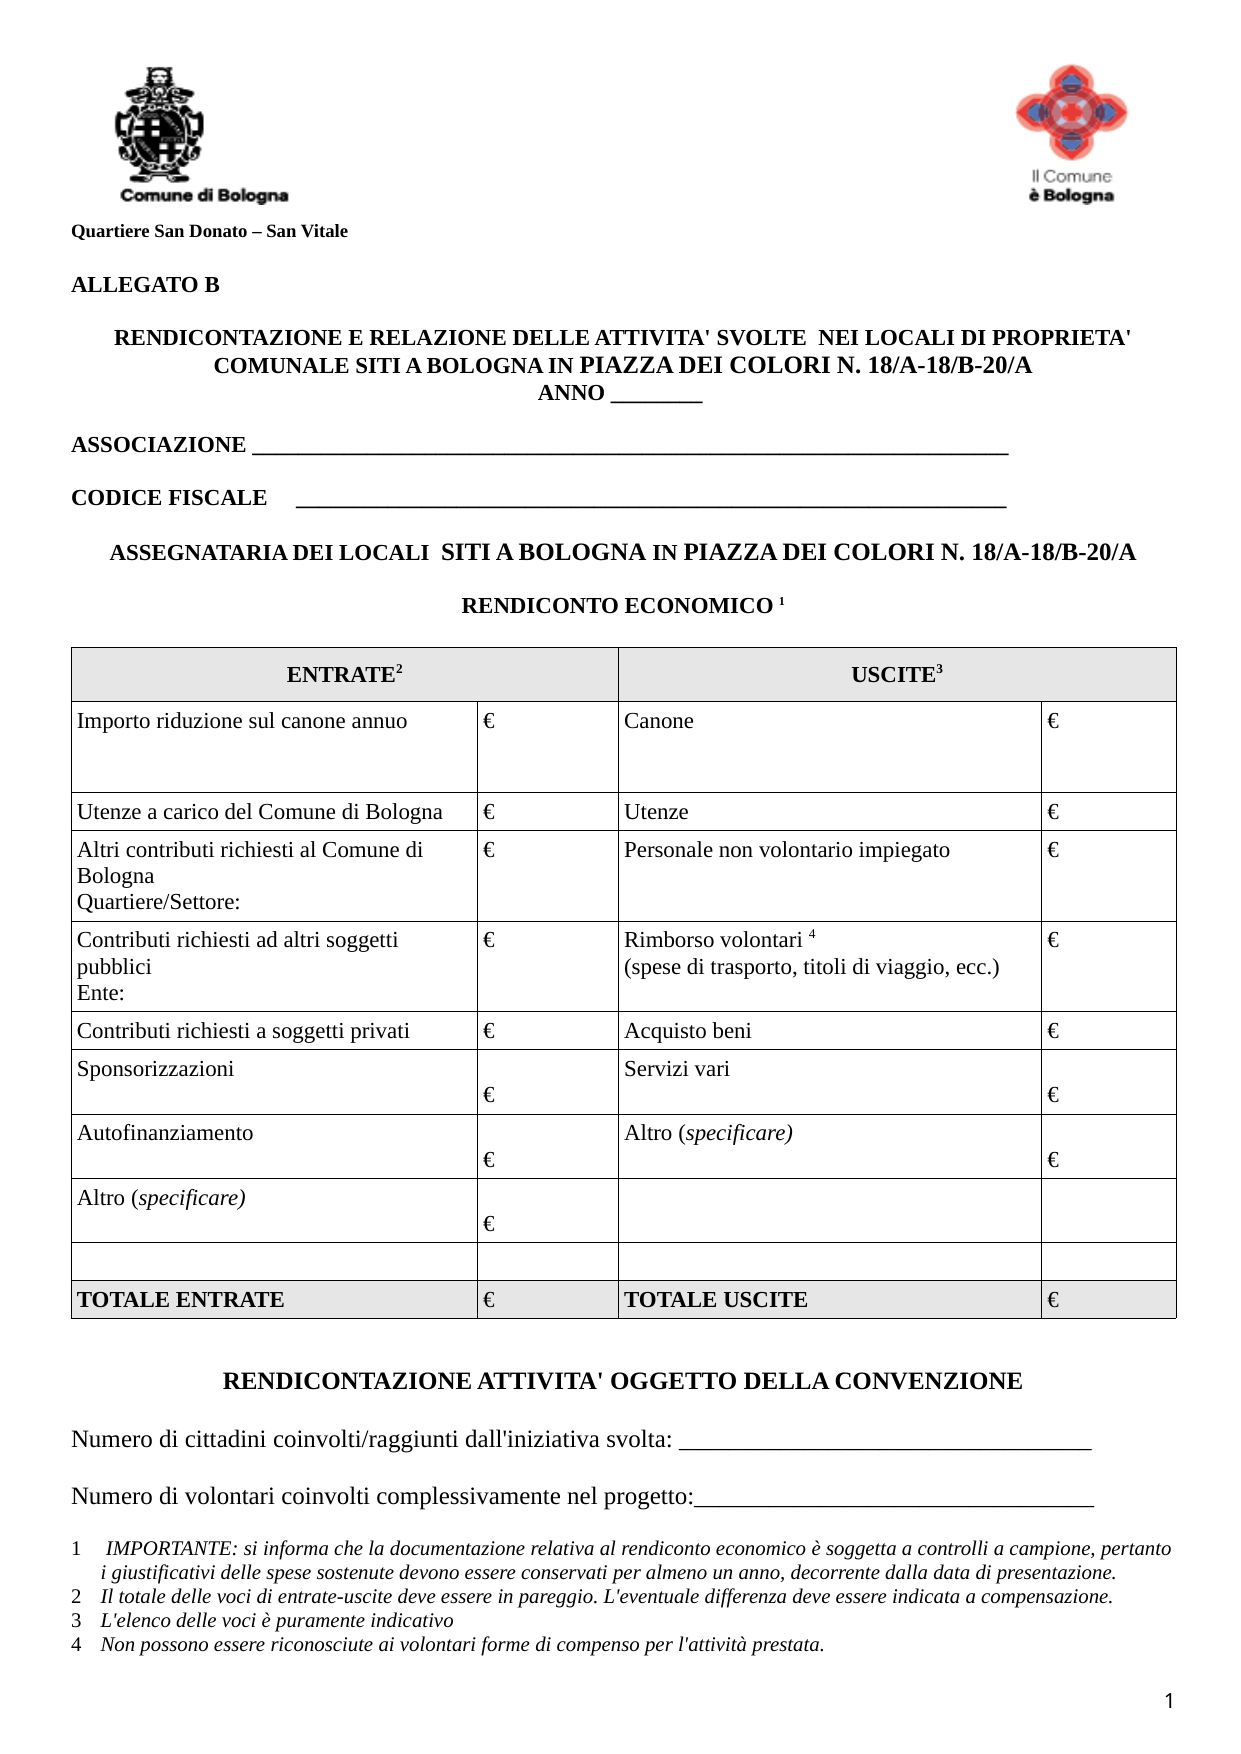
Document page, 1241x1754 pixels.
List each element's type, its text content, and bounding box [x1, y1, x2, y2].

table_cell Acquisto beni [619, 1012, 1041, 1049]
table_cell Altro (specificare) [619, 1115, 1041, 1178]
table_cell Personale non volontario impiegato [619, 831, 1041, 921]
table_cell Utenze [619, 793, 1041, 830]
table_cell TOTALE ENTRATE [72, 1281, 477, 1318]
table_cell Utenze a carico del Comune di Bologna [72, 793, 477, 830]
table_cell Servizi vari [619, 1050, 1041, 1113]
table_cell € [1042, 1281, 1176, 1318]
table_cell € [1042, 1050, 1176, 1113]
table_cell € [1042, 1115, 1176, 1178]
table_cell € [478, 1050, 618, 1113]
table_cell € [478, 1179, 618, 1242]
table_cell Autofinanziamento [72, 1115, 477, 1178]
table_cell [619, 1243, 1041, 1280]
table_cell € [1042, 1012, 1176, 1049]
text IMPORTANTE: si informa che la documentazione relativa al rendiconto economico è soggetta a controlli a campione, pertanto i giustificativi delle spese sostenute devono essere conservati per almeno un anno, decorrente dalla data di presentazione. [71, 1536, 1175, 1584]
text RENDICONTAZIONE ATTIVITA' OGGETTO DELLA CONVENZIONE [71, 1366, 1175, 1395]
picture [31, 9, 1199, 205]
table_cell € [478, 1012, 618, 1049]
table_cell € [478, 831, 618, 921]
text RENDICONTAZIONE E RELAZIONE DELLE ATTIVITA' SVOLTE NEI LOCALI DI PROPRIETA' COMUNALE SITI A BOLOGNA IN PIAZZA DEI COLORI N. 18/A-18/B-20/A [71, 323, 1175, 379]
table_cell [72, 1243, 477, 1280]
table_cell € [478, 922, 618, 1011]
text ASSEGNATARIA DEI LOCALI SITI A BOLOGNA IN PIAZZA DEI COLORI N. 18/A-18/B-20/A [71, 537, 1175, 566]
table_header ENTRATE [72, 648, 618, 701]
table_cell Importo riduzione sul canone annuo [72, 702, 477, 792]
table_cell [1042, 1179, 1176, 1242]
table_cell Sponsorizzazioni [72, 1050, 477, 1113]
table_cell Altro (specificare) [72, 1179, 477, 1242]
text ANNO ________ [71, 379, 1175, 405]
table_cell € [1042, 922, 1176, 1011]
table_header USCITE [619, 648, 1176, 701]
table_cell € [1042, 793, 1176, 830]
table_cell € [478, 1115, 618, 1178]
table_cell Altri contributi richiesti al Comune di Bologna Quartiere/Settore: [72, 831, 477, 921]
table_cell [619, 1179, 1041, 1242]
table_cell € [1042, 702, 1176, 792]
text CODICE FISCALE ______________________________________________________________ [71, 484, 1175, 510]
table_cell € [1042, 831, 1176, 921]
text ALLEGATO B [71, 271, 1175, 297]
table_cell € [478, 793, 618, 830]
text RENDICONTO ECONOMICO [71, 592, 1175, 618]
table_cell Canone [619, 702, 1041, 792]
table_cell TOTALE USCITE [619, 1281, 1041, 1318]
table_cell [1042, 1243, 1176, 1280]
table_cell € [478, 1281, 618, 1318]
table_cell Contributi richiesti ad altri soggetti pubblici Ente: [72, 922, 477, 1011]
table_cell € [478, 702, 618, 792]
table_cell Contributi richiesti a soggetti privati [72, 1012, 477, 1049]
text ASSOCIAZIONE __________________________________________________________________ [71, 431, 1175, 458]
text Numero di volontari coinvolti complessivamente nel progetto:________________________________ [71, 1481, 1175, 1510]
table_cell Rimborso volontari (spese di trasporto, titoli di viaggio, ecc.) [619, 922, 1041, 1011]
text Numero di cittadini coinvolti/raggiunti dall'iniziativa svolta: _________________________________ [71, 1424, 1175, 1452]
table_cell [478, 1243, 618, 1280]
